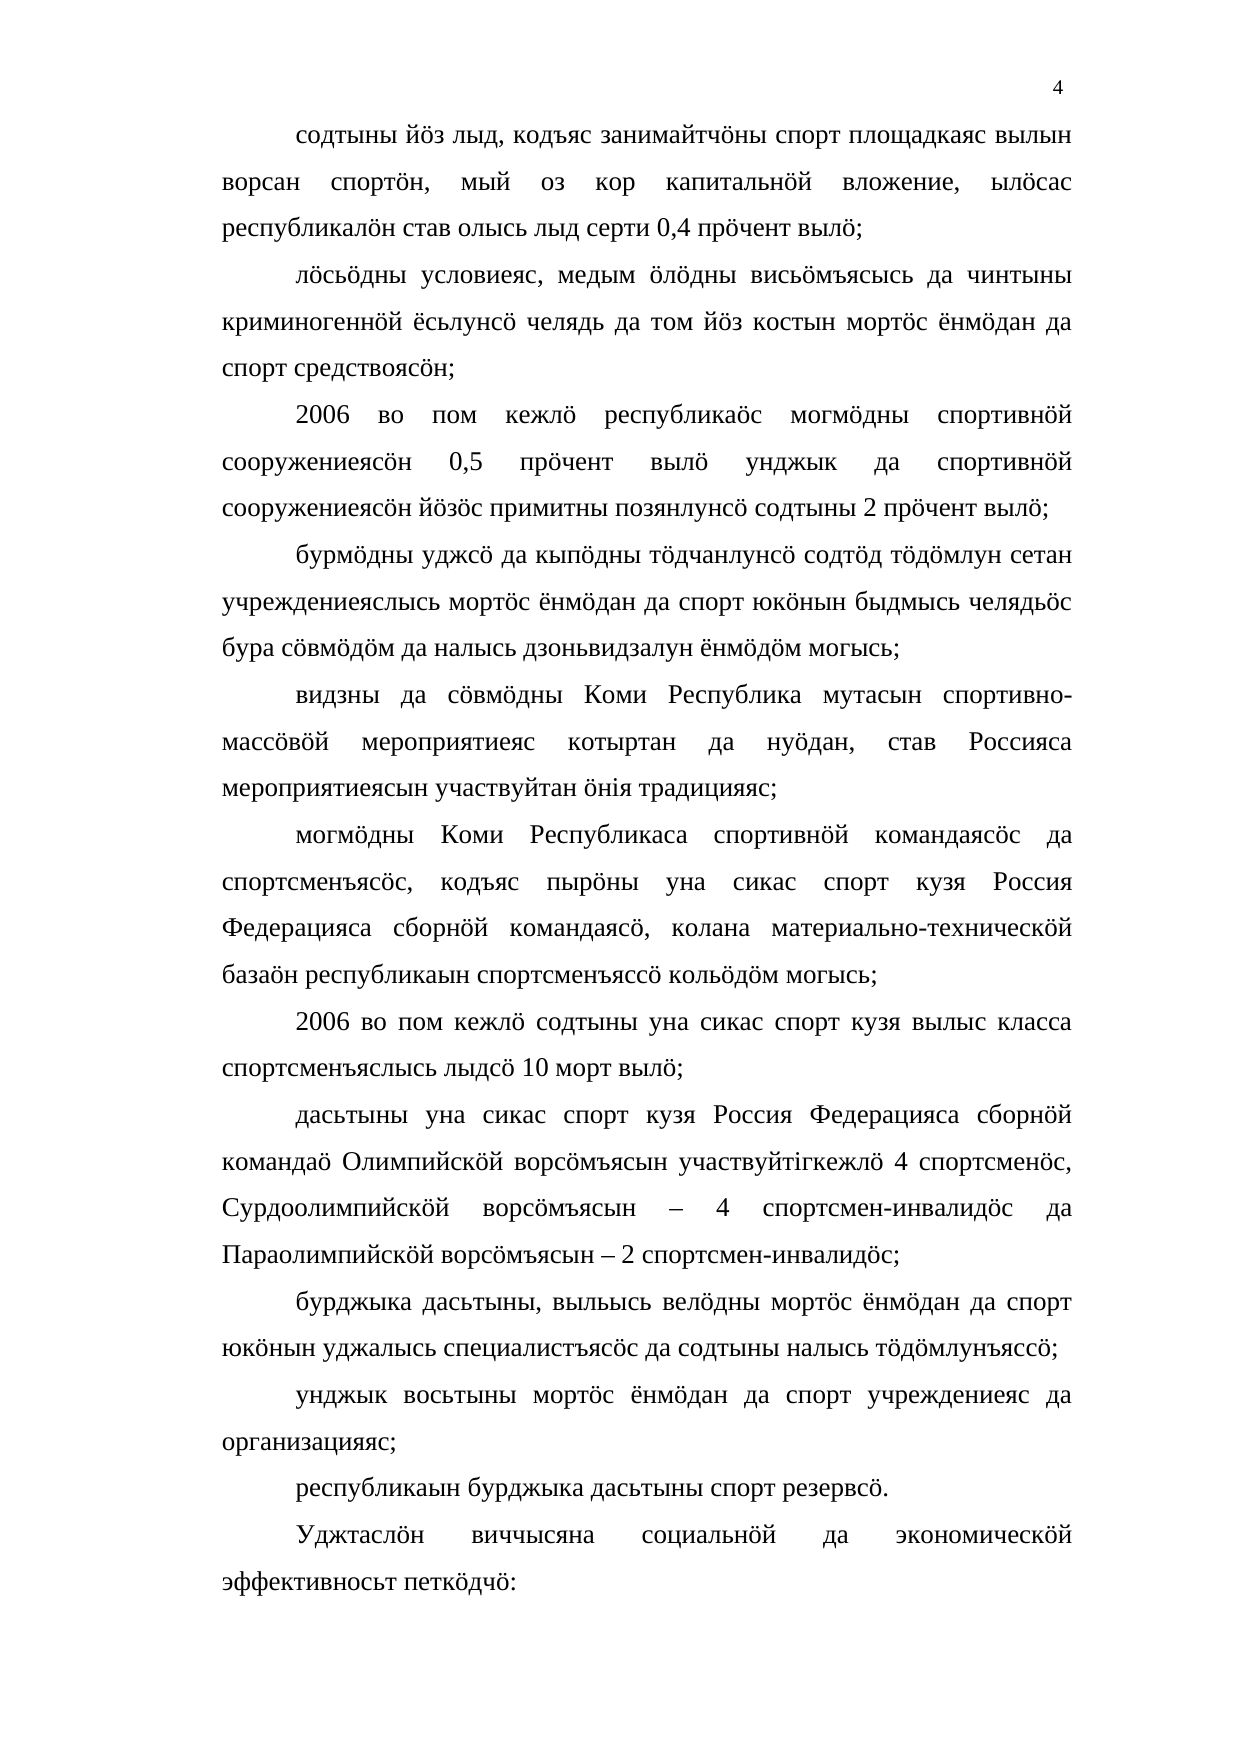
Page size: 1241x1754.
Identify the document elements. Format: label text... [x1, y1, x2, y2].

text лöсьöдны условиеяс, медым öлöдны висьöмъясысь да чинтыны криминогеннöй ёсьлунсö челядь да том йöз костын мортöс ёнмöдан да спорт средствоясöн; [222, 258, 1073, 383]
text бурджыка дасьтыны, выльысь велöдны мортöс ёнмöдан да спорт юкöнын уджалысь специалистъясöс да содтыны налысь тöдöмлунъяссö; [222, 1285, 1073, 1363]
text 2006 во пом кежлö содтыны уна сикас спорт кузя вылыс класса спортсменъяслысь лыдсö 10 морт вылö; [222, 1005, 1073, 1083]
text 2006 во пом кежлö республикаöс могмöдны спортивнöй сооружениеясöн 0,5 прöчент вылö унджык да спортивнöй сооружениеясöн йöзöс примитны позянлунсö содтыны 2 прöчент вылö; [222, 398, 1073, 523]
text бурмöдны уджсö да кыпöдны тöдчанлунсö содтöд тöдöмлун сетан учреждениеяслысь мортöс ёнмöдан да спорт юкöнын быдмысь челядьöс бура сöвмöдöм да налысь дзоньвидзалун ёнмöдöм могысь; [222, 538, 1073, 663]
text Уджтаслöн виччысяна социальнöй да экономическöй эффективносьт петкöдчö: [222, 1518, 1073, 1596]
text унджык восьтыны мортöс ёнмöдан да спорт учреждениеяс да организацияяс; [222, 1378, 1073, 1456]
text видзны да сöвмöдны Коми Республика мутасын спортивно-массöвöй мероприятиеяс котыртан да нуöдан, став Россияса мероприятиеясын участвуйтан öнiя традицияяс; [222, 678, 1073, 803]
text могмöдны Коми Республикаса спортивнöй командаясöс да спортсменъясöс, кодъяс пырöны уна сикас спорт кузя Россия Федерацияса сборнöй командаясö, колана материально-техническöй базаöн республикаын спортсменъяссö кольöдöм могысь; [222, 818, 1073, 989]
text республикаын бурджыка дасьтыны спорт резервсö. [222, 1471, 1073, 1503]
text дасьтыны уна сикас спорт кузя Россия Федерацияса сборнöй командаö Олимпийскöй ворсöмъясын участвуйтiгкежлö 4 спортсменöс, Сурдоолимпийскöй ворсöмъясын – 4 спортсмен-инвалидöс да Параолимпийскöй ворсöмъясын – 2 спортсмен-инвалидöс; [222, 1098, 1073, 1269]
text содтыны йöз лыд, кодъяс занимайтчöны спорт площадкаяс вылын ворсан спортöн, мый оз кор капитальнöй вложение, ылöсас республикалöн став олысь лыд серти 0,4 прöчент вылö; [222, 118, 1073, 243]
